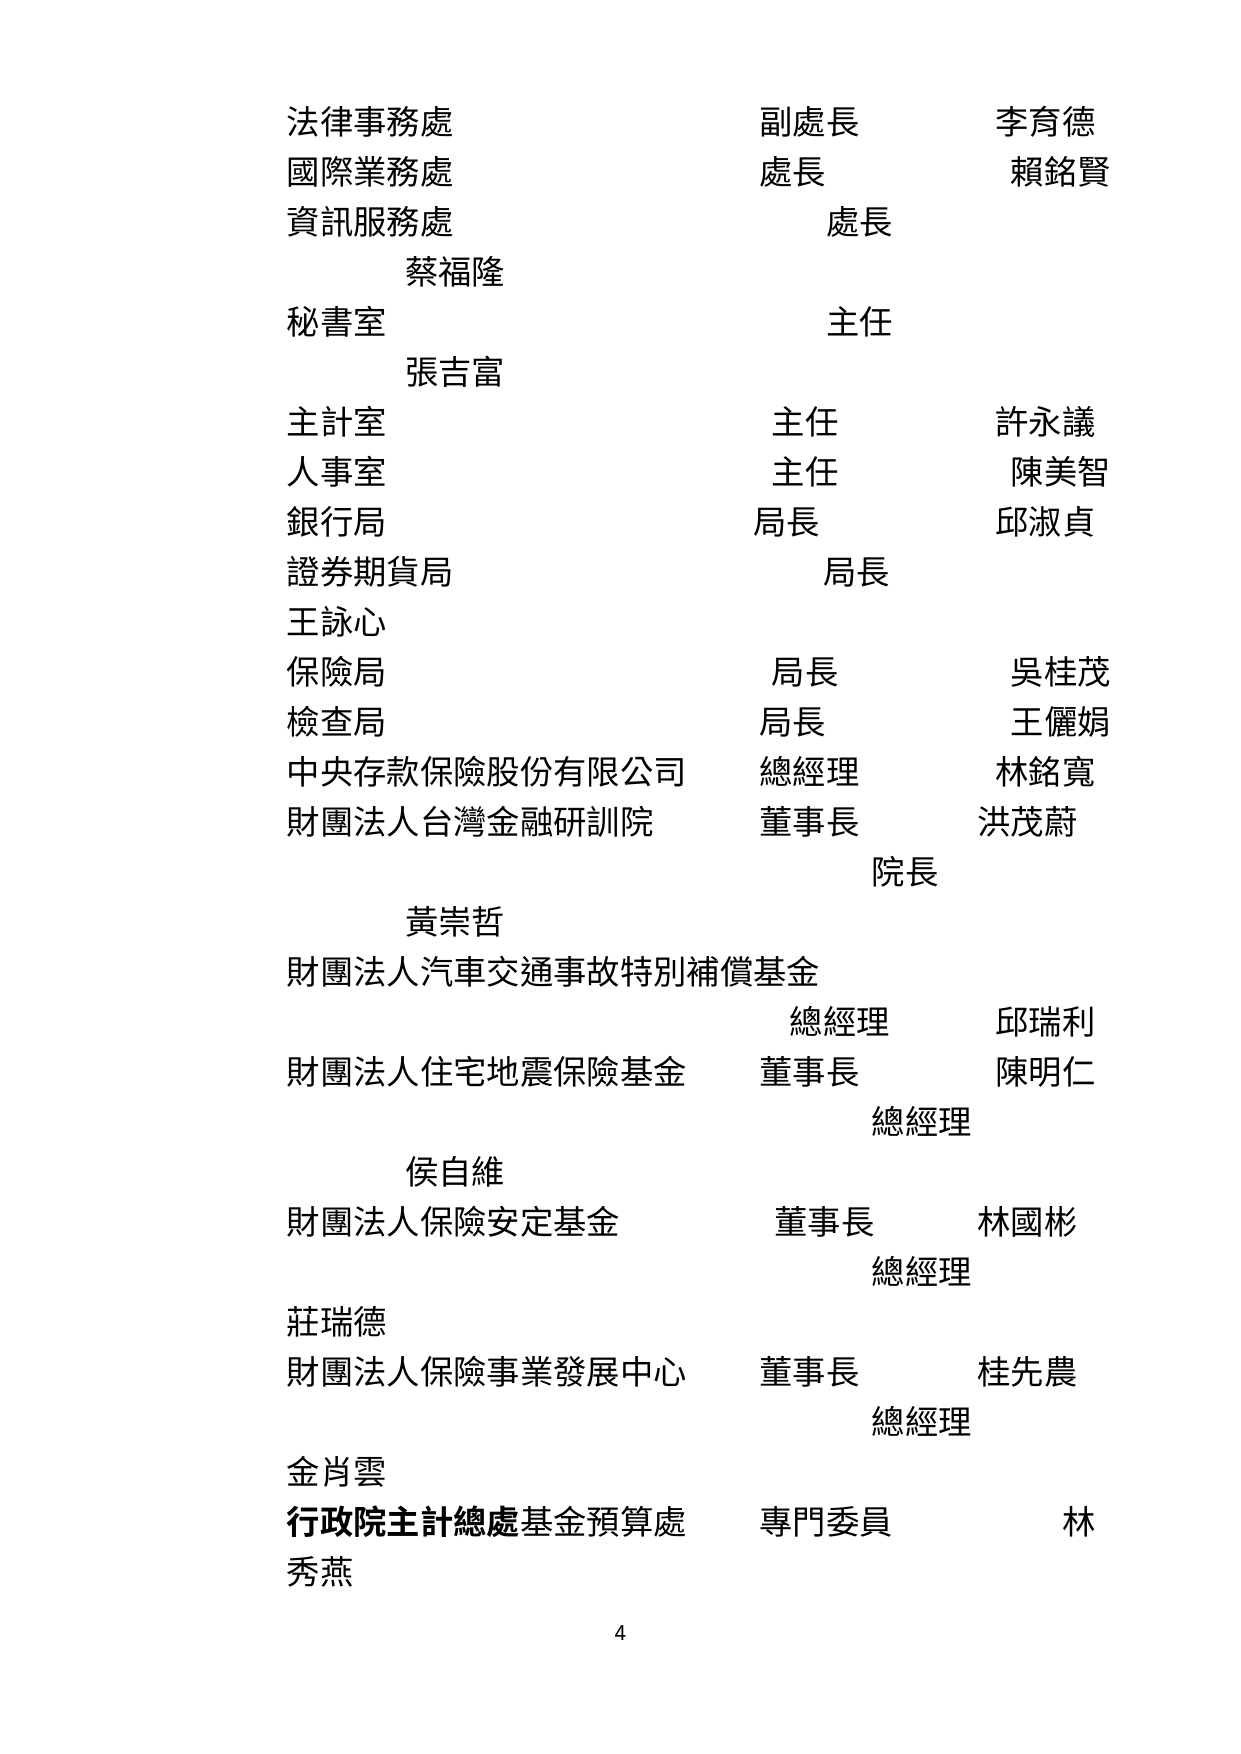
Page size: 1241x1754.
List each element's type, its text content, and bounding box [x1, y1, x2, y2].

text 中央存款保險股份有限公司 總經理 林銘寬 [287, 744, 1120, 794]
text 院長 黃崇哲 [287, 844, 1120, 944]
text 財團法人保險事業發展中心 董事長 桂先農 [287, 1344, 1120, 1394]
text 總經理 侯自維 [287, 1094, 1120, 1194]
text 財團法人住宅地震保險基金 董事長 陳明仁 [287, 1044, 1120, 1094]
text 證券期貨局 局長 王詠心 [287, 544, 1120, 644]
text 國際業務處 處長 賴銘賢 [287, 144, 1120, 194]
text 資訊服務處 處長 蔡福隆 [287, 194, 1120, 294]
text 總經理 金肖雲 [287, 1394, 1120, 1494]
text 財團法人台灣金融研訓院 董事長 洪茂蔚 [287, 794, 1120, 844]
text 主計室 主任 許永議 [287, 394, 1120, 444]
text 秘書室 主任 張吉富 [287, 294, 1120, 394]
text 財團法人汽車交通事故特別補償基金 [287, 944, 1120, 994]
text 行政院主計總處基金預算處 專門委員 林秀燕 [287, 1494, 1120, 1594]
text 總經理 莊瑞德 [287, 1244, 1120, 1344]
text 保險局 局長 吳桂茂 [287, 644, 1120, 694]
text 總經理 邱瑞利 [287, 994, 1120, 1044]
text 法律事務處 副處長 李育德 [287, 94, 1120, 144]
text 人事室 主任 陳美智 [287, 444, 1120, 494]
text 檢查局 局長 王儷娟 [287, 694, 1120, 744]
text 財團法人保險安定基金 董事長 林國彬 [287, 1194, 1120, 1244]
text 銀行局 局長 邱淑貞 [287, 494, 1120, 544]
